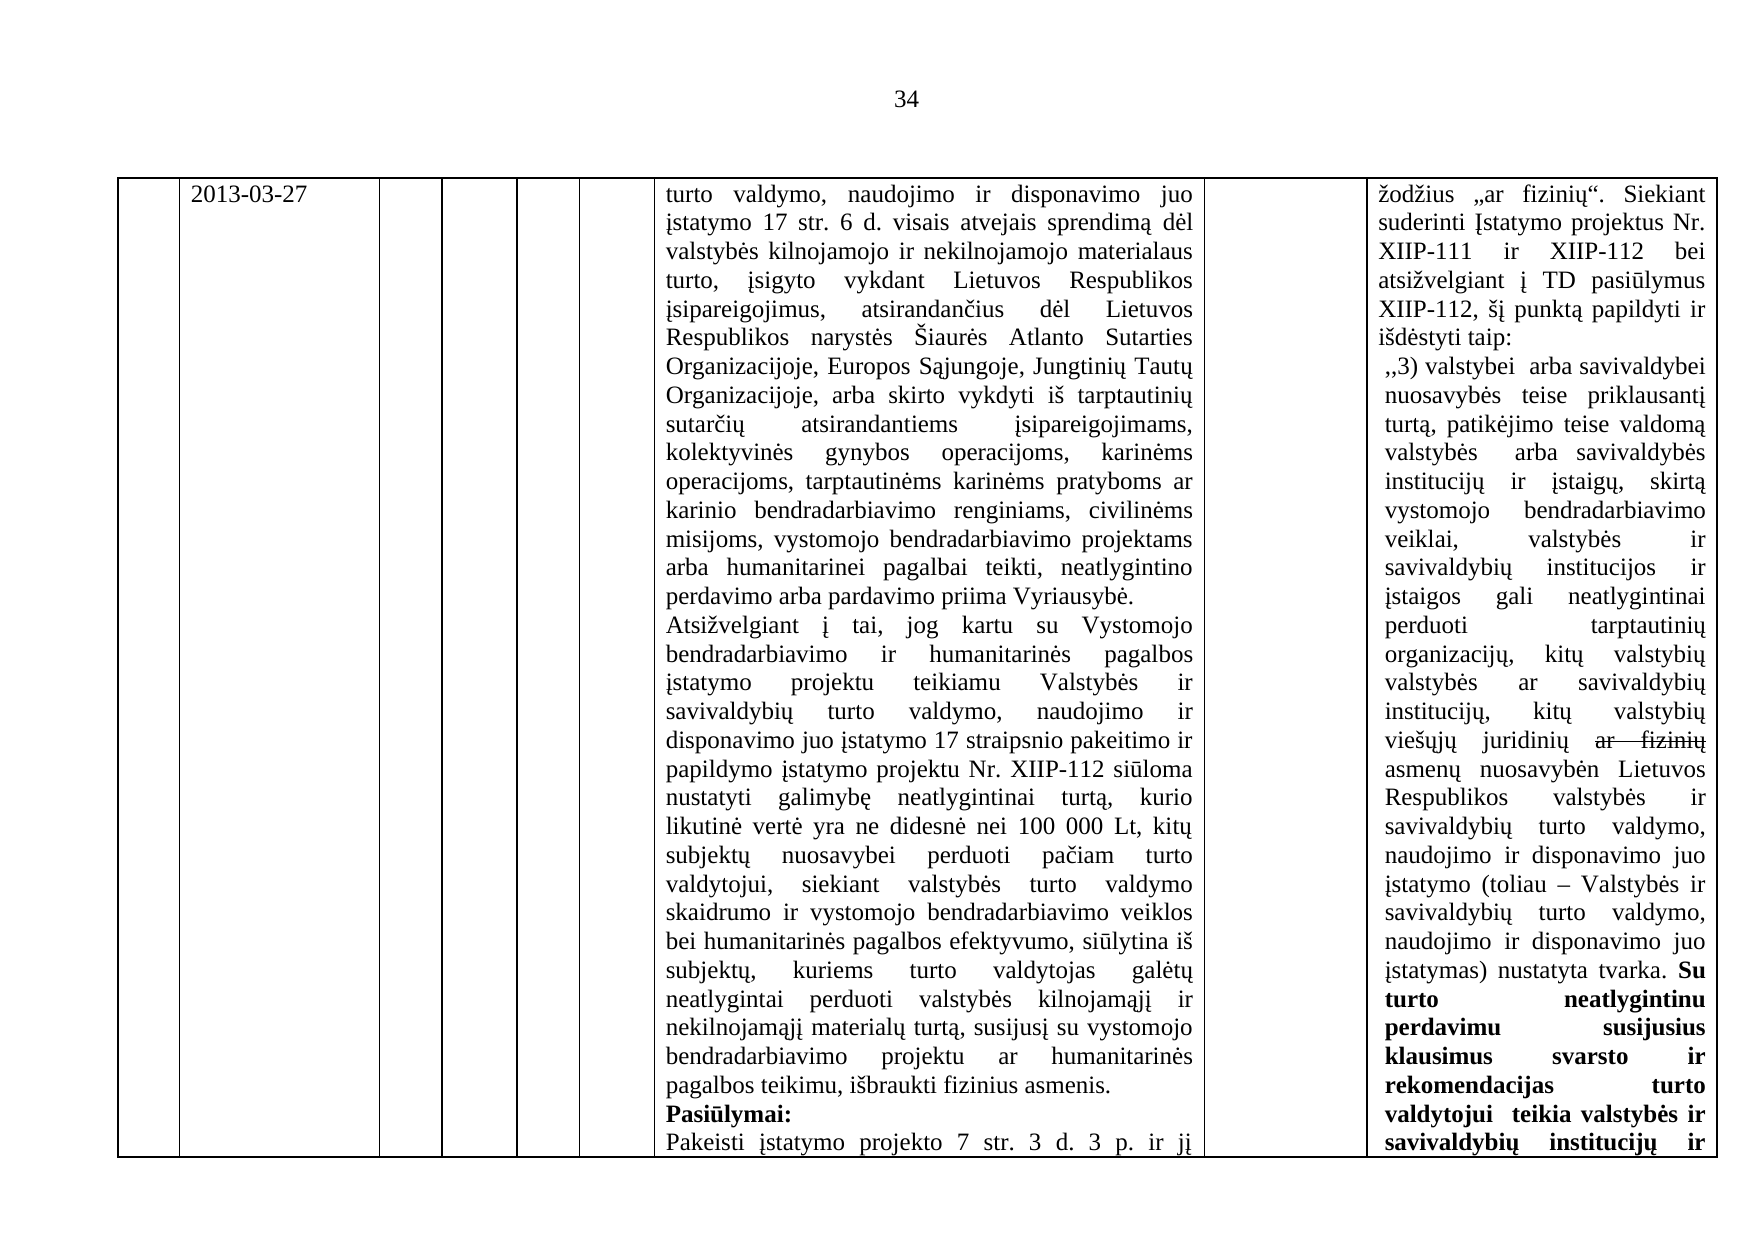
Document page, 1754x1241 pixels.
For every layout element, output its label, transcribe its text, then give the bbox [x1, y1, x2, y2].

table_cell [380, 179, 441, 1156]
table_cell [580, 179, 654, 1156]
table_cell [518, 179, 579, 1156]
table_cell žodžius „ar fizinių“. Siekiant suderinti Įstatymo projektus Nr. XIIP-111 ir XIIP-112 bei atsižvelgiant į TD pasiūlymus XIIP-112, šį punktą papildyti ir išdėstyti taip: ,,3) valstybei arba savivaldybei nuosavybės teise priklausantį turtą, patikėjimo teise valdomą valstybės arba savivaldybės institucijų ir įstaigų, skirtą vystomojo bendradarbiavimo veiklai, valstybės ir savivaldybių institucijos ir įstaigos gali neatlygintinai perduoti tarptautinių organizacijų, kitų valstybių valstybės ar savivaldybių institucijų, kitų valstybių viešųjų juridinių ar fizinių asmenų nuosavybėn Lietuvos Respublikos valstybės ir savivaldybių turto valdymo, naudojimo ir disponavimo juo įstatymo (toliau – Valstybės ir savivaldybių turto valdymo, naudojimo ir disponavimo juo įstatymas) nustatyta tvarka. Su turto neatlygintinu perdavimu susijusius klausimus svarsto ir rekomendacijas turto valdytojui teikia valstybės ir savivaldybių institucijų ir [1368, 179, 1716, 1156]
table_cell turto valdymo, naudojimo ir disponavimo juo įstatymo 17 str. 6 d. visais atvejais sprendimą dėl valstybės kilnojamojo ir nekilnojamojo materialaus turto, įsigyto vykdant Lietuvos Respublikos įsipareigojimus, atsirandančius dėl Lietuvos Respublikos narystės Šiaurės Atlanto Sutarties Organizacijoje, Europos Sąjungoje, Jungtinių Tautų Organizacijoje, arba skirto vykdyti iš tarptautinių sutarčių atsirandantiems įsipareigojimams, kolektyvinės gynybos operacijoms, karinėms operacijoms, tarptautinėms karinėms pratyboms ar karinio bendradarbiavimo renginiams, civilinėms misijoms, vystomojo bendradarbiavimo projektams arba humanitarinei pagalbai teikti, neatlygintino perdavimo arba pardavimo priima Vyriausybė. Atsižvelgiant į tai, jog kartu su Vystomojo bendradarbiavimo ir humanitarinės pagalbos įstatymo projektu teikiamu Valstybės ir savivaldybių turto valdymo, naudojimo ir disponavimo juo įstatymo 17 straipsnio pakeitimo ir papildymo įstatymo projektu Nr. XIIP-112 siūloma nustatyti galimybę neatlygintinai turtą, kurio likutinė vertė yra ne didesnė nei 100 000 Lt, kitų subjektų nuosavybei perduoti pačiam turto valdytojui, siekiant valstybės turto valdymo skaidrumo ir vystomojo bendradarbiavimo veiklos bei humanitarinės pagalbos efektyvumo, siūlytina iš subjektų, kuriems turto valdytojas galėtų neatlygintai perduoti valstybės kilnojamąjį ir nekilnojamąjį materialų turtą, susijusį su vystomojo bendradarbiavimo projektu ar humanitarinės pagalbos teikimu, išbraukti fizinius asmenis. Pasiūlymai: Pakeisti įstatymo projekto 7 str. 3 d. 3 p. ir jį [655, 179, 1204, 1156]
table_cell [443, 179, 516, 1156]
table_cell 2013-03-27 [180, 179, 379, 1156]
table_cell [119, 179, 179, 1156]
table_cell [1205, 179, 1366, 1156]
